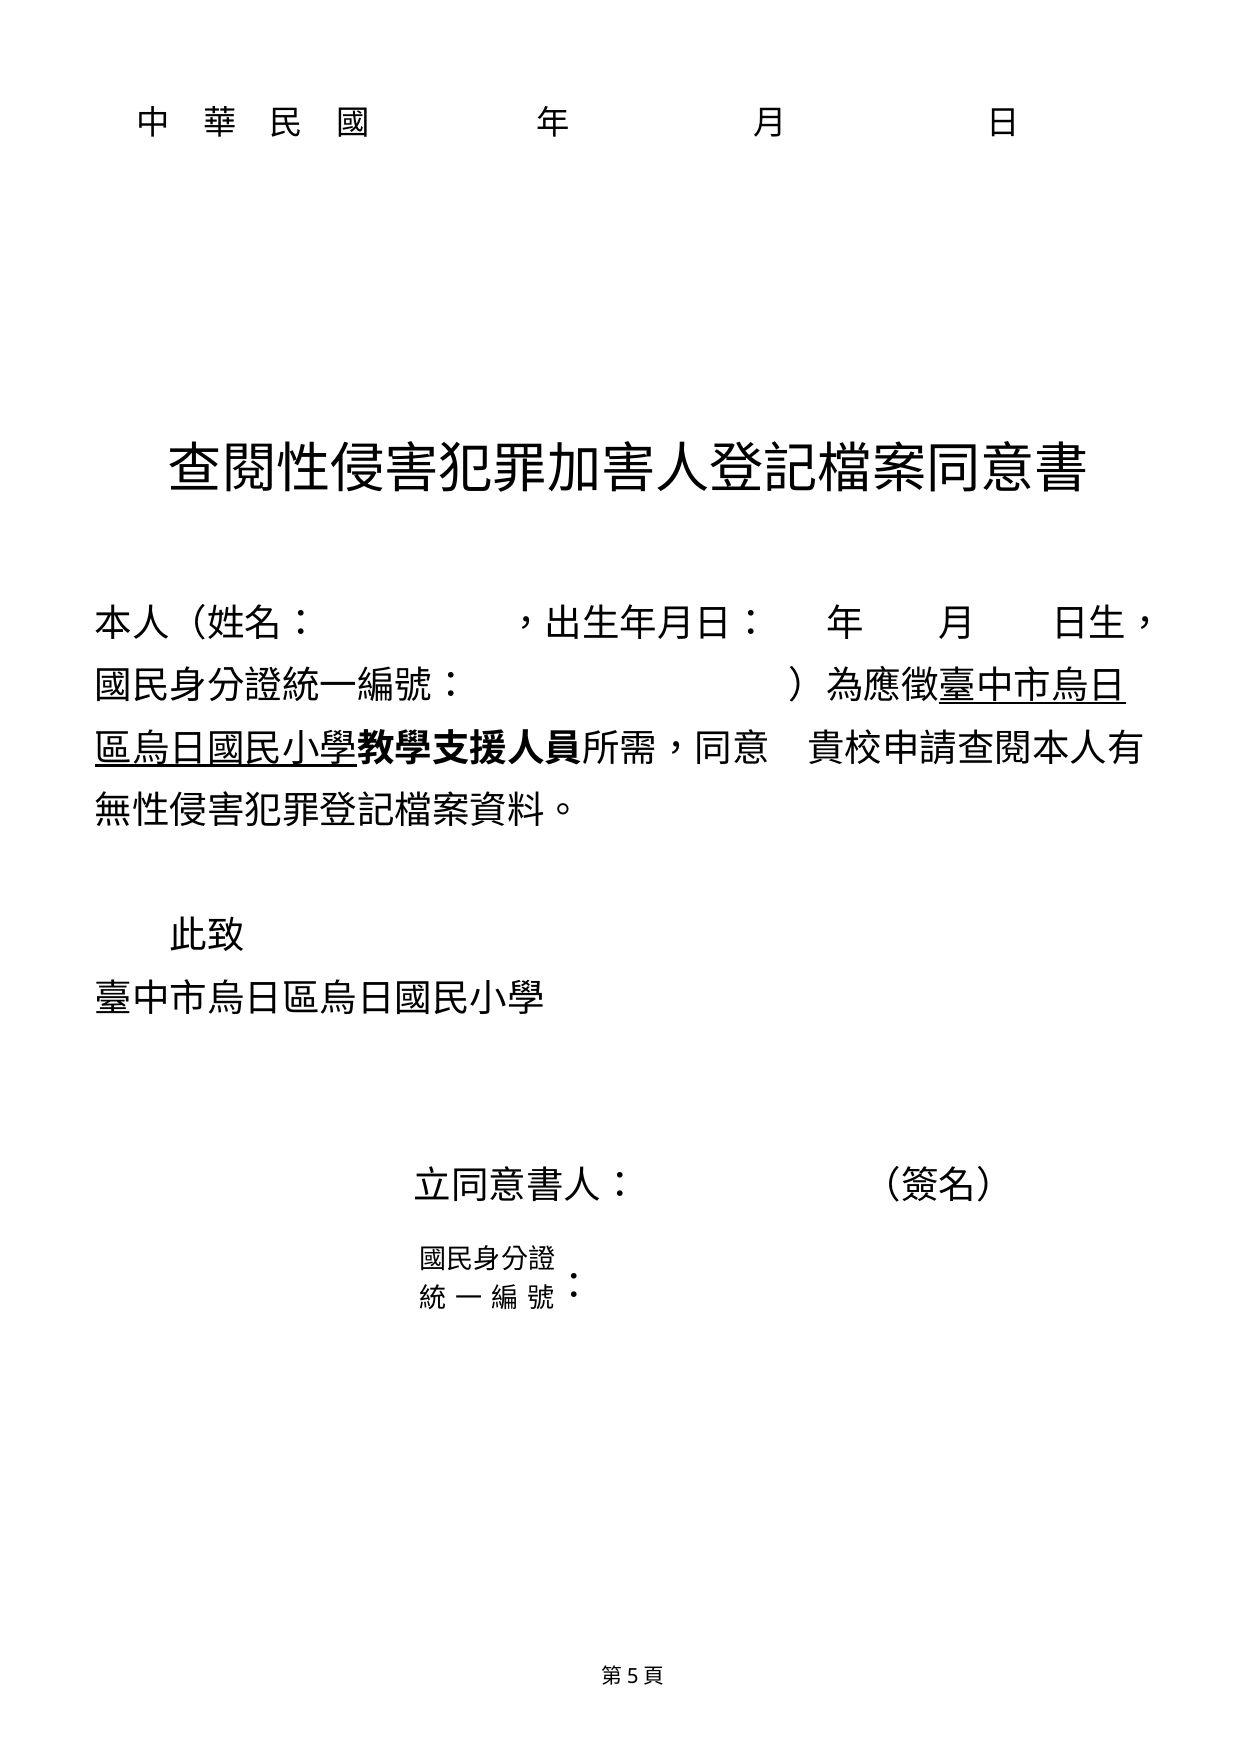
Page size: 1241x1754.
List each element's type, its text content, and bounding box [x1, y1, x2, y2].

text 中 華 民 國 年 月 日 [94, 78, 1146, 141]
text 此致 [94, 891, 1146, 953]
text 本人（姓名： ，出生年月日： 年 月 日生，國民身分證統一編號： ）為應徵臺中市烏日區烏日國民小學教學支援人員所需，同意 貴校申請查閱本人有無性侵害犯罪登記檔案資料。 [94, 578, 1146, 828]
text 國民身分證統一編號： [94, 1203, 1146, 1328]
text 立同意書人： （簽名） [94, 1141, 1146, 1203]
text 查閱性侵害犯罪加害人登記檔案同意書 [94, 391, 1162, 516]
text 臺中市烏日區烏日國民小學 [94, 953, 1146, 1016]
